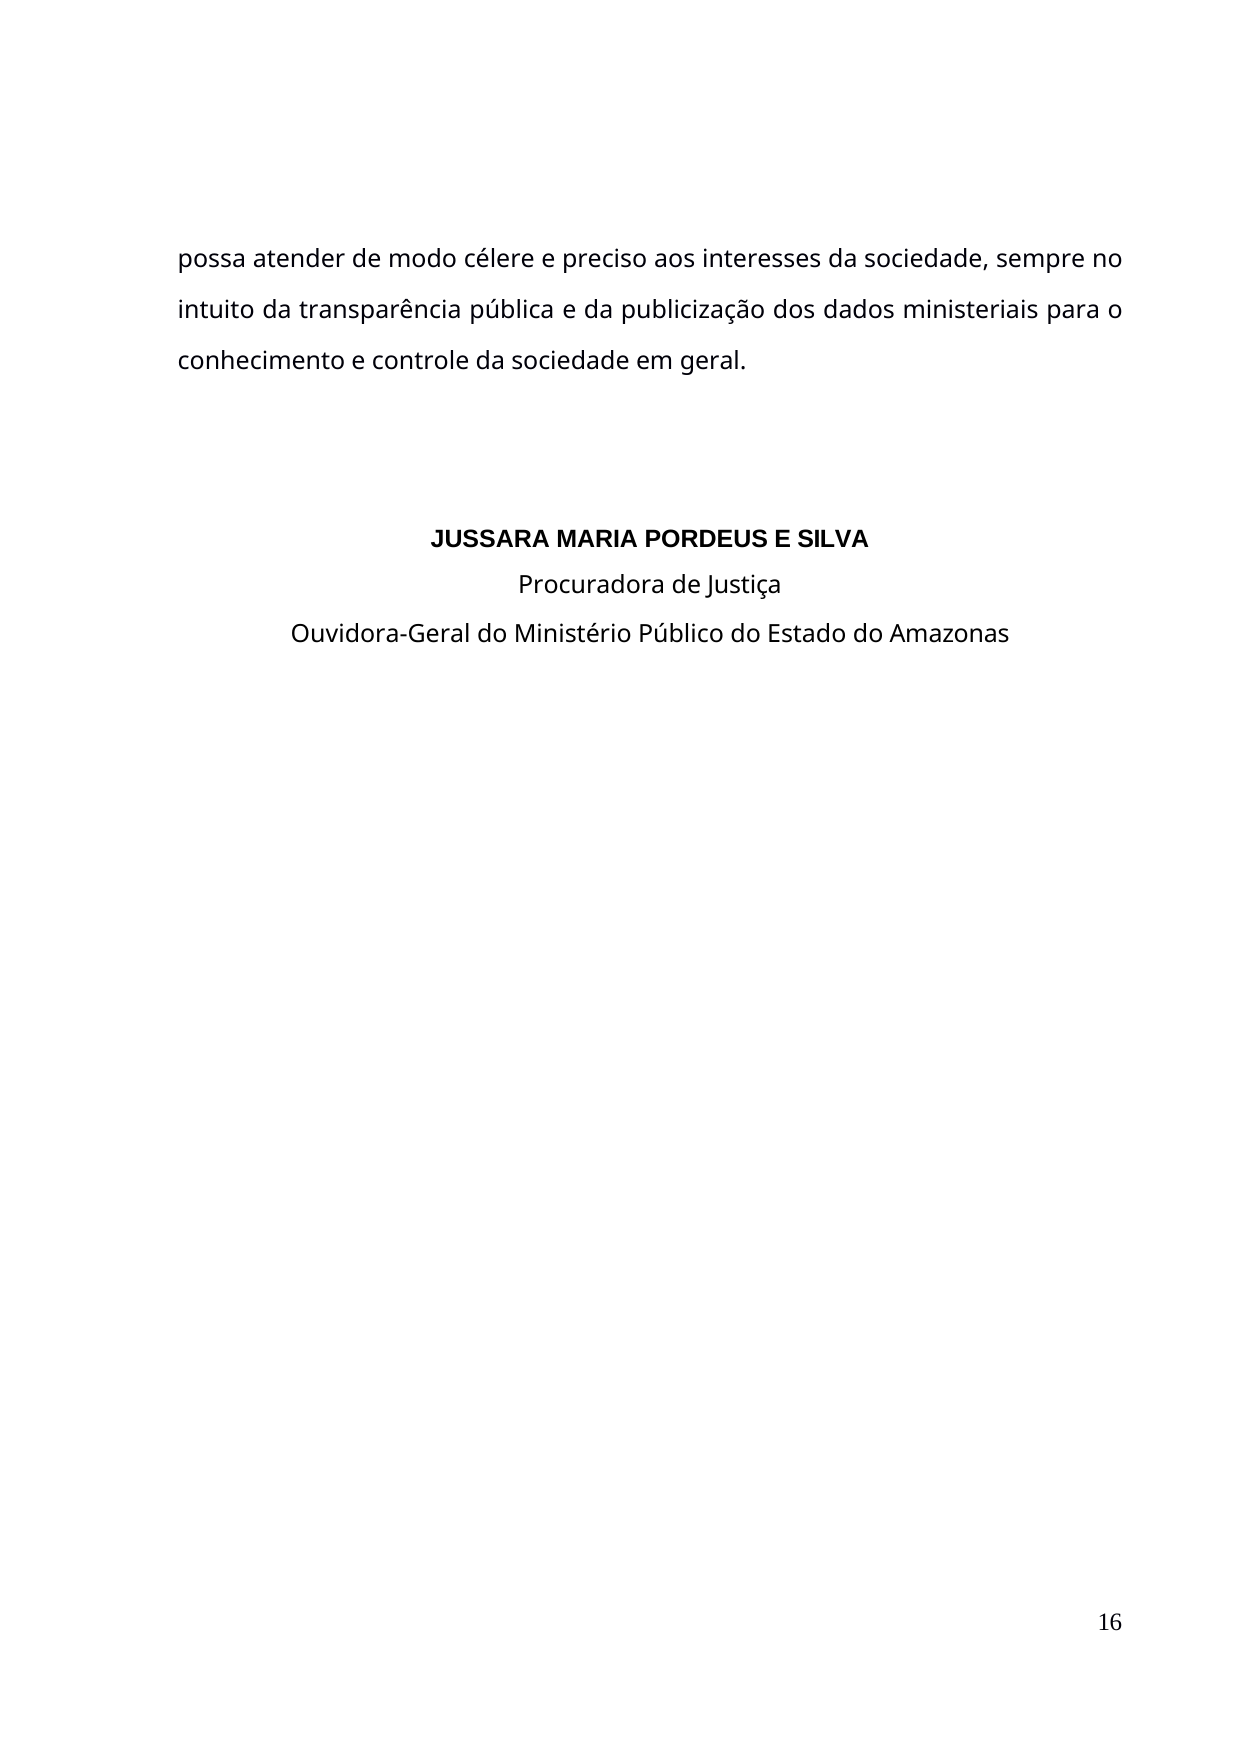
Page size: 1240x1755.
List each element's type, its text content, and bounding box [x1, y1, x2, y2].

text Procuradora de Justiça [177, 567, 1122, 601]
text possa atender de modo célere e preciso aos interesses da sociedade, sempre no intuito da transparência pública e da publicização dos dados ministeriais para o conhecimento e controle da sociedade em geral. [177, 241, 1123, 377]
text JUSSARA MARIA PORDEUS E SILVA [177, 524, 1122, 553]
text Ouvidora-Geral do Ministério Público do Estado do Amazonas [177, 615, 1122, 649]
